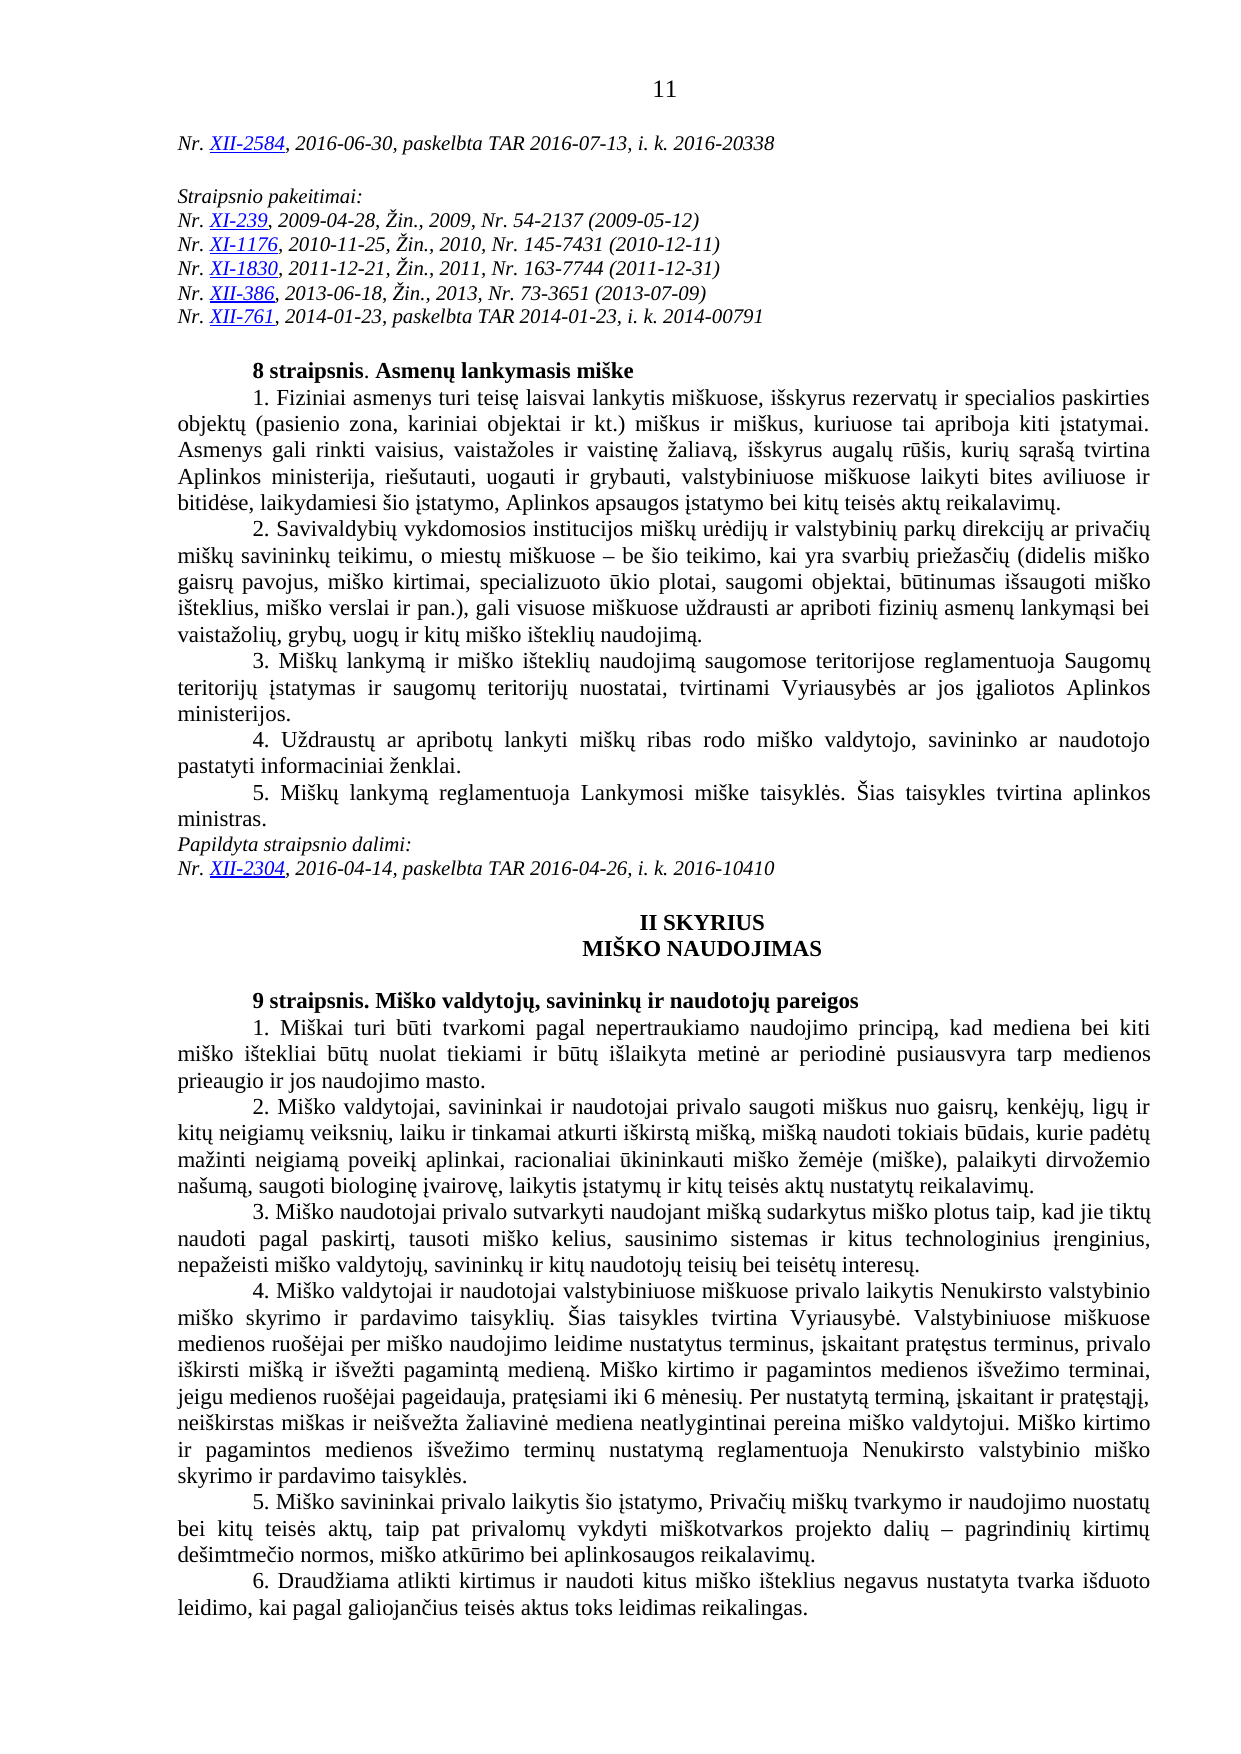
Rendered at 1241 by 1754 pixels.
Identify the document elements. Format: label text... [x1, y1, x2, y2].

text 5. Miško savininkai privalo laikytis šio įstatymo, Privačių miškų tvarkymo ir naudojimo nuostatų bei kitų teisės aktų, taip pat privalomų vykdyti miškotvarkos projekto dalių – pagrindinių kirtimų dešimtmečio normos, miško atkūrimo bei aplinkosaugos reikalavimų. [177, 1488, 1152, 1567]
text Straipsnio pakeitimai: [177, 184, 1152, 208]
text 4. Miško valdytojai ir naudotojai valstybiniuose miškuose privalo laikytis Nenukirsto valstybinio miško skyrimo ir pardavimo taisyklių. Šias taisykles tvirtina Vyriausybė. Valstybiniuose miškuose medienos ruošėjai per miško naudojimo leidime nustatytus terminus, įskaitant pratęstus terminus, privalo iškirsti mišką ir išvežti pagamintą medieną. Miško kirtimo ir pagamintos medienos išvežimo terminai, jeigu medienos ruošėjai pageidauja, pratęsiami iki 6 mėnesių. Per nustatytą terminą, įskaitant ir pratęstąjį, neiškirstas miškas ir neišvežta žaliavinė mediena neatlygintinai pereina miško valdytojui. Miško kirtimo ir pagamintos medienos išvežimo terminų nustatymą reglamentuoja Nenukirsto valstybinio miško skyrimo ir pardavimo taisyklės. [177, 1277, 1152, 1488]
text II SKYRIUS [177, 908, 1152, 935]
text 2. Savivaldybių vykdomosios institucijos miškų urėdijų ir valstybinių parkų direkcijų ar privačių miškų savininkų teikimu, o miestų miškuose – be šio teikimo, kai yra svarbių priežasčių (didelis miško gaisrų pavojus, miško kirtimai, specializuoto ūkio plotai, saugomi objektai, būtinumas išsaugoti miško išteklius, miško verslai ir pan.), gali visuose miškuose uždrausti ar apriboti fizinių asmenų lankymąsi bei vaistažolių, grybų, uogų ir kitų miško išteklių naudojimą. [177, 515, 1152, 647]
text Nr. XII-2584, 2016-06-30, paskelbta TAR 2016-07-13, i. k. 2016-20338 [177, 131, 1152, 155]
text 8 straipsnis. Asmenų lankymasis miške [177, 357, 1152, 384]
text 1. Fiziniai asmenys turi teisę laisvai lankytis miškuose, išskyrus rezervatų ir specialios paskirties objektų (pasienio zona, kariniai objektai ir kt.) miškus ir miškus, kuriuose tai apriboja kiti įstatymai. Asmenys gali rinkti vaisius, vaistažoles ir vaistinę žaliavą, išskyrus augalų rūšis, kurių sąrašą tvirtina Aplinkos ministerija, riešutauti, uogauti ir grybauti, valstybiniuose miškuose laikyti bites aviliuose ir bitidėse, laikydamiesi šio įstatymo, Aplinkos apsaugos įstatymo bei kitų teisės aktų reikalavimų. [177, 384, 1152, 515]
text 1. Miškai turi būti tvarkomi pagal nepertraukiamo naudojimo principą, kad mediena bei kiti miško ištekliai būtų nuolat tiekiami ir būtų išlaikyta metinė ar periodinė pusiausvyra tarp medienos prieaugio ir jos naudojimo masto. [177, 1014, 1152, 1093]
text 4. Uždraustų ar apribotų lankyti miškų ribas rodo miško valdytojo, savininko ar naudotojo pastatyti informaciniai ženklai. [177, 726, 1152, 779]
text 9 straipsnis. Miško valdytojų, savininkų ir naudotojų pareigos [177, 988, 1152, 1014]
text Nr. XII-386, 2013-06-18, Žin., 2013, Nr. 73-3651 (2013-07-09) [177, 280, 1152, 304]
text Nr. XI-1176, 2010-11-25, Žin., 2010, Nr. 145-7431 (2010-12-11) [177, 232, 1152, 256]
text Nr. XII-2304, 2016-04-14, paskelbta TAR 2016-04-26, i. k. 2016-10410 [177, 856, 1152, 880]
text Papildyta straipsnio dalimi: [177, 832, 1152, 856]
text Nr. XI-1830, 2011-12-21, Žin., 2011, Nr. 163-7744 (2011-12-31) [177, 256, 1152, 280]
text 3. Miško naudotojai privalo sutvarkyti naudojant mišką sudarkytus miško plotus taip, kad jie tiktų naudoti pagal paskirtį, tausoti miško kelius, sausinimo sistemas ir kitus technologinius įrenginius, nepažeisti miško valdytojų, savininkų ir kitų naudotojų teisių bei teisėtų interesų. [177, 1198, 1152, 1277]
text Nr. XI-239, 2009-04-28, Žin., 2009, Nr. 54-2137 (2009-05-12) [177, 208, 1152, 232]
text 3. Miškų lankymą ir miško išteklių naudojimą saugomose teritorijose reglamentuoja Saugomų teritorijų įstatymas ir saugomų teritorijų nuostatai, tvirtinami Vyriausybės ar jos įgaliotos Aplinkos ministerijos. [177, 647, 1152, 726]
text 6. Draudžiama atlikti kirtimus ir naudoti kitus miško išteklius negavus nustatyta tvarka išduoto leidimo, kai pagal galiojančius teisės aktus toks leidimas reikalingas. [177, 1567, 1152, 1620]
text MIŠKO NAUDOJIMAS [177, 935, 1152, 961]
text Nr. XII-761, 2014-01-23, paskelbta TAR 2014-01-23, i. k. 2014-00791 [177, 304, 1152, 328]
text 2. Miško valdytojai, savininkai ir naudotojai privalo saugoti miškus nuo gaisrų, kenkėjų, ligų ir kitų neigiamų veiksnių, laiku ir tinkamai atkurti iškirstą mišką, mišką naudoti tokiais būdais, kurie padėtų mažinti neigiamą poveikį aplinkai, racionaliai ūkininkauti miško žemėje (miške), palaikyti dirvožemio našumą, saugoti biologinę įvairovę, laikytis įstatymų ir kitų teisės aktų nustatytų reikalavimų. [177, 1093, 1152, 1198]
text 5. Miškų lankymą reglamentuoja Lankymosi miške taisyklės. Šias taisykles tvirtina aplinkos ministras. [177, 779, 1152, 832]
